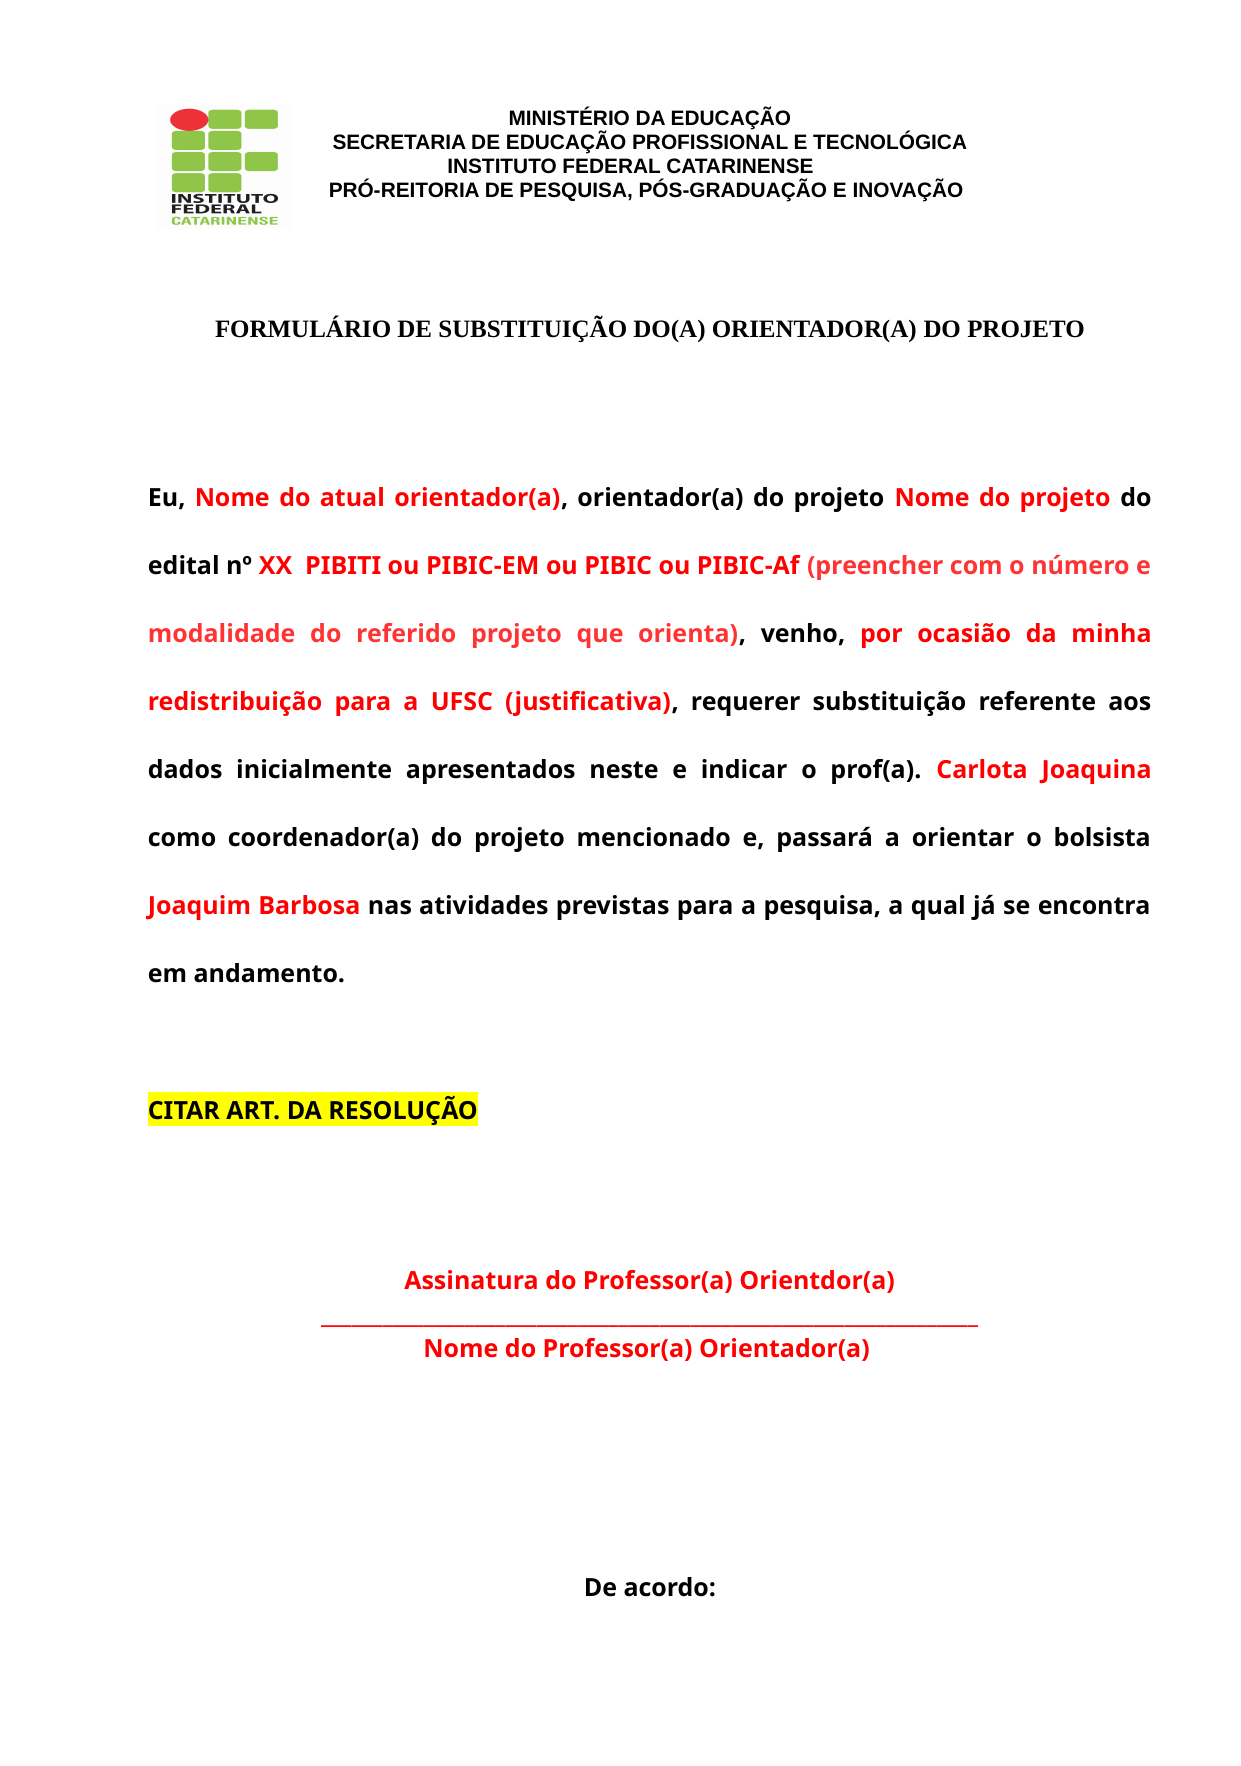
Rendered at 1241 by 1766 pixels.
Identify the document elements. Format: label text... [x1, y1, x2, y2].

text CITAR ART. DA RESOLUÇÃO [148, 1092, 1152, 1126]
text De acordo: [148, 1569, 1152, 1603]
text Assinatura do Professor(a) Orientdor(a) ________________________________________________________________ [148, 1263, 1152, 1331]
picture [155, 105, 293, 229]
text Nome do Professor(a) Orientador(a) [148, 1331, 1152, 1365]
text Eu, Nome do atual orientador(a), orientador(a) do projeto Nome do projeto do edital nº XX PIBITI ou PIBIC-EM ou PIBIC ou PIBIC-Af (preencher com o número e modalidade do referido projeto que orienta), venho, por ocasião da minha redistribuição para a UFSC (justificativa), requerer substituição referente aos dados inicialmente apresentados neste e indicar o prof(a). Carlota Joaquina como coordenador(a) do projeto mencionado e, passará a orientar o bolsista Joaquim Barbosa nas atividades previstas para a pesquisa, a qual já se encontra em andamento. [148, 479, 1152, 990]
text FORMULÁRIO DE SUBSTITUIÇÃO DO(A) ORIENTADOR(A) DO PROJETO [148, 314, 1152, 343]
